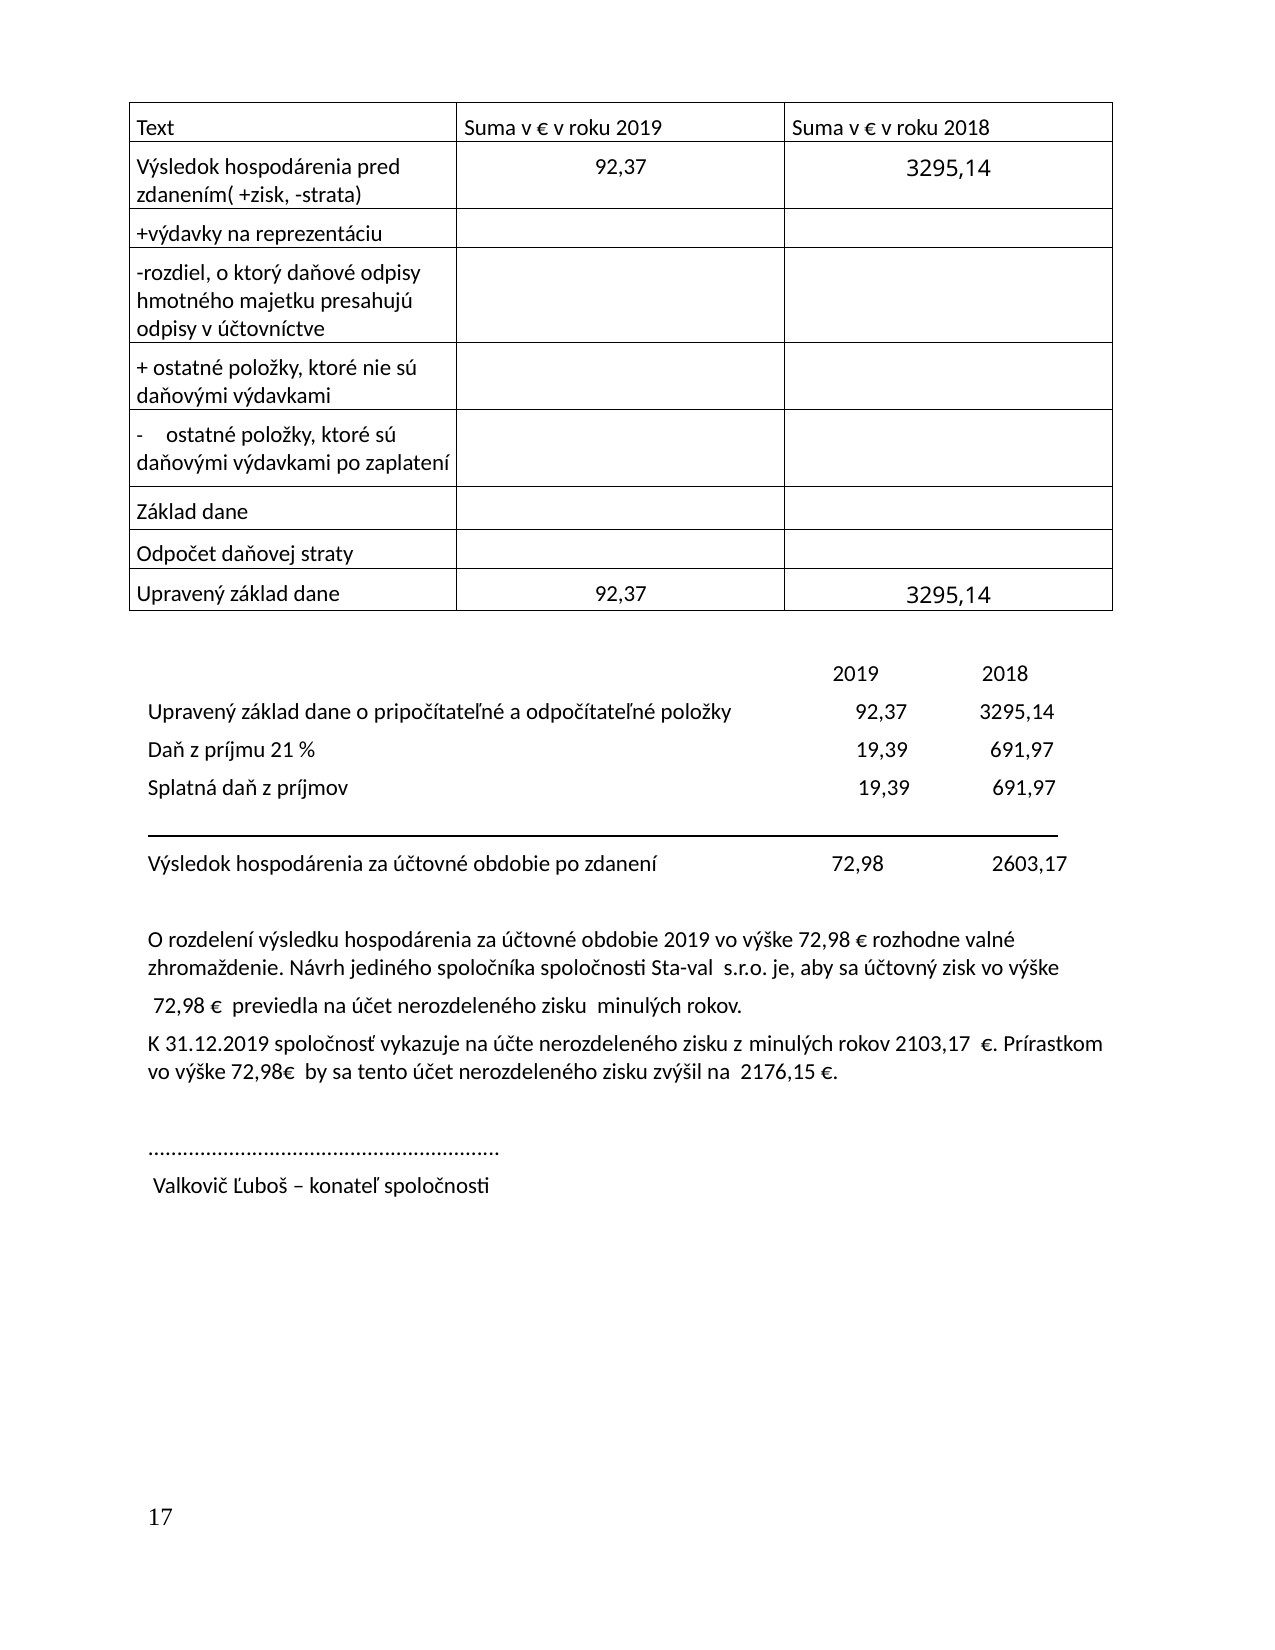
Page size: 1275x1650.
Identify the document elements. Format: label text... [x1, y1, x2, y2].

table_cell [785, 209, 1112, 247]
table_cell [785, 248, 1112, 342]
table_cell 92,37 [457, 569, 784, 610]
text ............................................................. [148, 1133, 1127, 1161]
table_cell [785, 487, 1112, 528]
table_cell [457, 487, 784, 528]
text 2019 2018 [148, 659, 1127, 687]
table_cell -rozdiel, o ktorý daňové odpisy hmotného majetku presahujú odpisy v účtovníctve [130, 248, 456, 342]
text K 31.12.2019 spoločnosť vykazuje na účte nerozdeleného zisku z minulých rokov 2103,17 €. Prírastkom vo výške 72,98€ by sa tento účet nerozdeleného zisku zvýšil na 2176,15 €. [148, 1029, 1127, 1085]
table_cell Základ dane [130, 487, 456, 528]
table_cell Upravený základ dane [130, 569, 456, 610]
table_header Text [130, 103, 456, 141]
table_header Suma v € v roku 2019 [457, 103, 784, 141]
text Splatná daň z príjmov 19,39 691,97 [148, 773, 1127, 801]
table_cell ostatné položky, ktoré sú daňovými výdavkami po zaplatení [130, 410, 456, 486]
table_cell [457, 530, 784, 568]
table_cell [457, 410, 784, 486]
text O rozdelení výsledku hospodárenia za účtovné obdobie 2019 vo výške 72,98 € rozhodne valné zhromaždenie. Návrh jediného spoločníka spoločnosti Sta-val s.r.o. je, aby sa účtovný zisk vo výške [148, 925, 1127, 981]
table_cell [785, 343, 1112, 409]
text 72,98 € previedla na účet nerozdeleného zisku minulých rokov. [148, 991, 1127, 1019]
text Daň z príjmu 21 % 19,39 691,97 [148, 735, 1127, 763]
text Upravený základ dane o pripočítateľné a odpočítateľné položky 92,37 3295,14 [148, 697, 1127, 725]
text Valkovič Ľuboš – konateľ spoločnosti [148, 1171, 1127, 1199]
table_cell + ostatné položky, ktoré nie sú daňovými výdavkami [130, 343, 456, 409]
table_cell Odpočet daňovej straty [130, 530, 456, 568]
table_cell 3295,14 [785, 569, 1112, 610]
table_header Suma v € v roku 2018 [785, 103, 1112, 141]
table_cell [457, 248, 784, 342]
table_cell +výdavky na reprezentáciu [130, 209, 456, 247]
text Výsledok hospodárenia za účtovné obdobie po zdanení 72,98 2603,17 [148, 849, 1127, 877]
table_cell 3295,14 [785, 142, 1112, 208]
table_cell [457, 209, 784, 247]
table_cell [785, 410, 1112, 486]
table_cell [457, 343, 784, 409]
table_cell 92,37 [457, 142, 784, 208]
table_cell Výsledok hospodárenia pred zdanením( +zisk, -strata) [130, 142, 456, 208]
table_cell [785, 530, 1112, 568]
